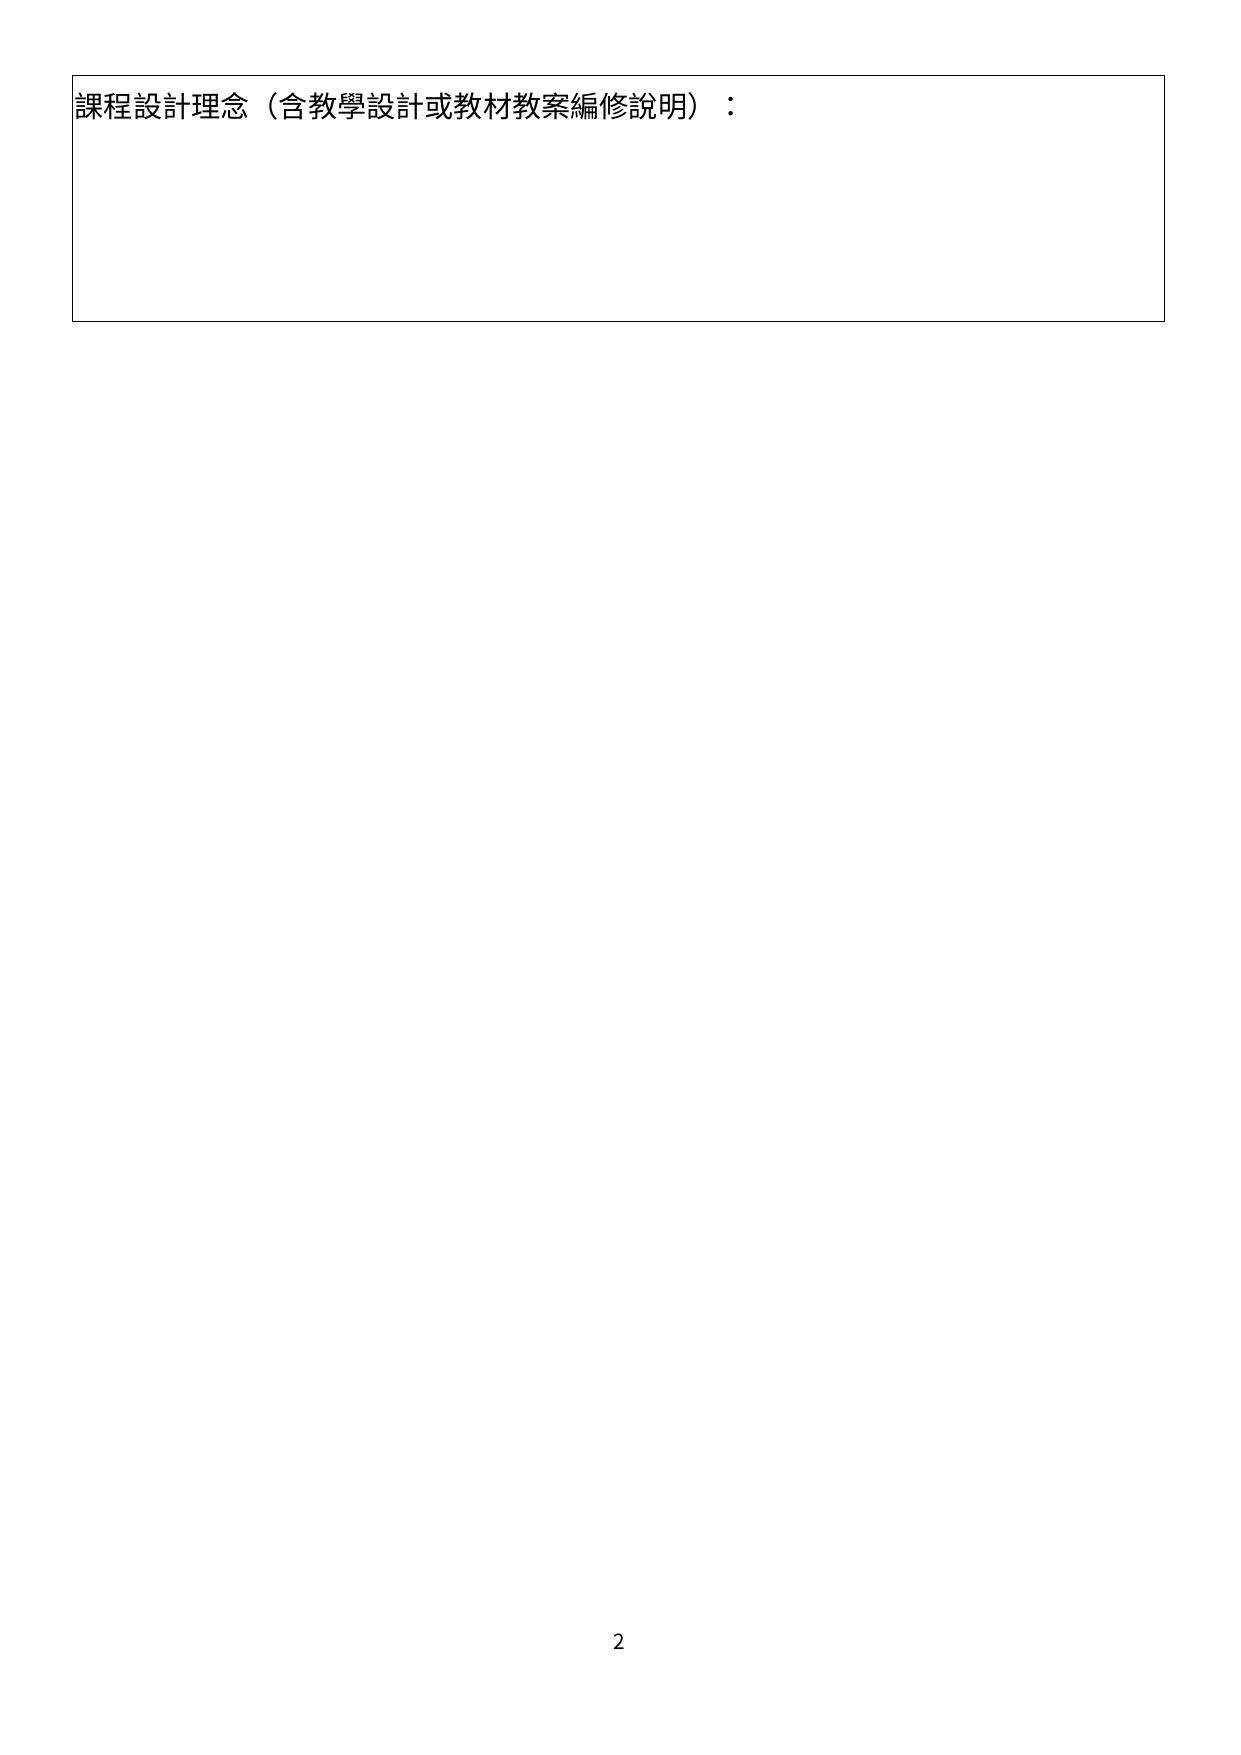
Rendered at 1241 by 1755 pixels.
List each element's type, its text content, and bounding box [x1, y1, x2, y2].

table_cell 課程設計理念（含教學設計或教材教案編修說明）： [73, 76, 1164, 321]
